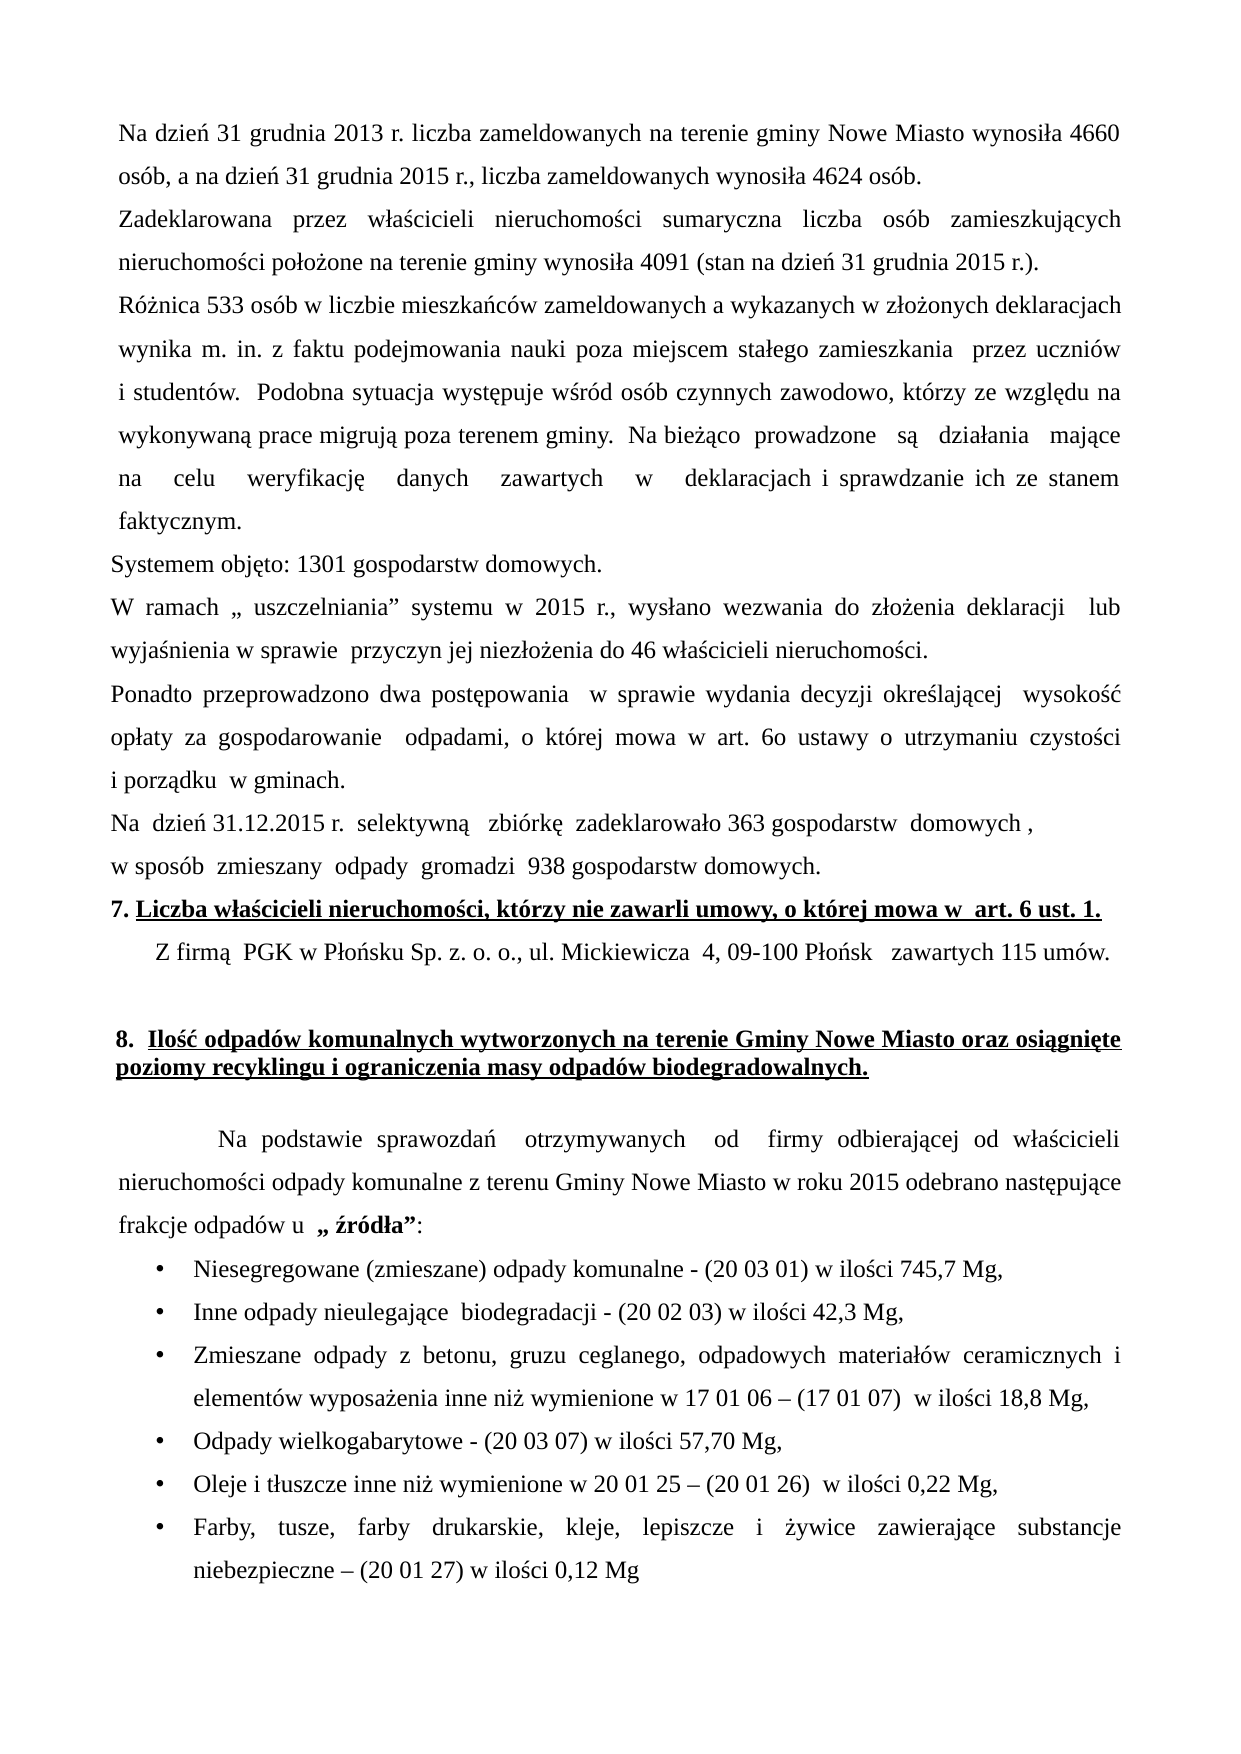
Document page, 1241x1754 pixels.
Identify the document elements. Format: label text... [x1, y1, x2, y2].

list Oleje i tłuszcze inne niż wymienione w 20 01 25 – (20 01 26) w ilości 0,22 Mg, [156, 1469, 1122, 1498]
list Odpady wielkogabarytowe - (20 03 07) w ilości 57,70 Mg, [156, 1426, 1122, 1455]
text Systemem objęto: 1301 gospodarstw domowych. [110, 549, 1122, 578]
text Zadeklarowana przez właścicieli nieruchomości sumaryczna liczba osób zamieszkujących nieruchomości położone na terenie gminy wynosiła 4091 (stan na dzień 31 grudnia 2015 r.). [118, 204, 1122, 276]
list 7. Liczba właścicieli nieruchomości, którzy nie zawarli umowy, o której mowa w art. 6 ust. 1. [110, 894, 1122, 923]
text W ramach „ uszczelniania” systemu w 2015 r., wysłano wezwania do złożenia deklaracji lub wyjaśnienia w sprawie przyczyn jej niezłożenia do 46 właścicieli nieruchomości. [110, 592, 1122, 664]
list Zmieszane odpady z betonu, gruzu ceglanego, odpadowych materiałów ceramicznych i elementów wyposażenia inne niż wymienione w 17 01 06 – (17 01 07) w ilości 18,8 Mg, [156, 1340, 1122, 1412]
list Niesegregowane (zmieszane) odpady komunalne - (20 03 01) w ilości 745,7 Mg, [156, 1254, 1122, 1282]
list Z firmą PGK w Płońsku Sp. z. o. o., ul. Mickiewicza 4, 09-100 Płońsk zawartych 115 umów. [117, 937, 1122, 966]
list Farby, tusze, farby drukarskie, kleje, lepiszcze i żywice zawierające substancje niebezpieczne – (20 01 27) w ilości 0,12 Mg [156, 1512, 1122, 1584]
list 8. Ilość odpadów komunalnych wytworzonych na terenie Gminy Nowe Miasto oraz osiągnięte poziomy recyklingu i ograniczenia masy odpadów biodegradowalnych. [115, 1024, 1122, 1081]
text Różnica 533 osób w liczbie mieszkańców zameldowanych a wykazanych w złożonych deklaracjach wynika m. in. z faktu podejmowania nauki poza miejscem stałego zamieszkania przez uczniów i studentów. Podobna sytuacja występuje wśród osób czynnych zawodowo, którzy ze względu na wykonywaną prace migrują poza terenem gminy. Na bieżąco prowadzone są działania mające na celu weryfikację danych zawartych w deklaracjach i sprawdzanie ich ze stanem faktycznym. [118, 291, 1122, 535]
list w sposób zmieszany odpady gromadzi 938 gospodarstw domowych. [110, 851, 1122, 880]
text Ponadto przeprowadzono dwa postępowania w sprawie wydania decyzji określającej wysokość opłaty za gospodarowanie odpadami, o której mowa w art. 6o ustawy o utrzymaniu czystości i porządku w gminach. [110, 679, 1122, 794]
list Na podstawie sprawozdań otrzymywanych od firmy odbierającej od właścicieli nieruchomości odpady komunalne z terenu Gminy Nowe Miasto w roku 2015 odebrano następujące frakcje odpadów u „ źródła”: [118, 1124, 1122, 1239]
list Na dzień 31 grudnia 2013 r. liczba zameldowanych na terenie gminy Nowe Miasto wynosiła 4660 osób, a na dzień 31 grudnia 2015 r., liczba zameldowanych wynosiła 4624 osób. [118, 118, 1122, 190]
list Na dzień 31.12.2015 r. selektywną zbiórkę zadeklarowało 363 gospodarstw domowych , [110, 808, 1122, 837]
list Inne odpady nieulegające biodegradacji - (20 02 03) w ilości 42,3 Mg, [156, 1297, 1122, 1326]
